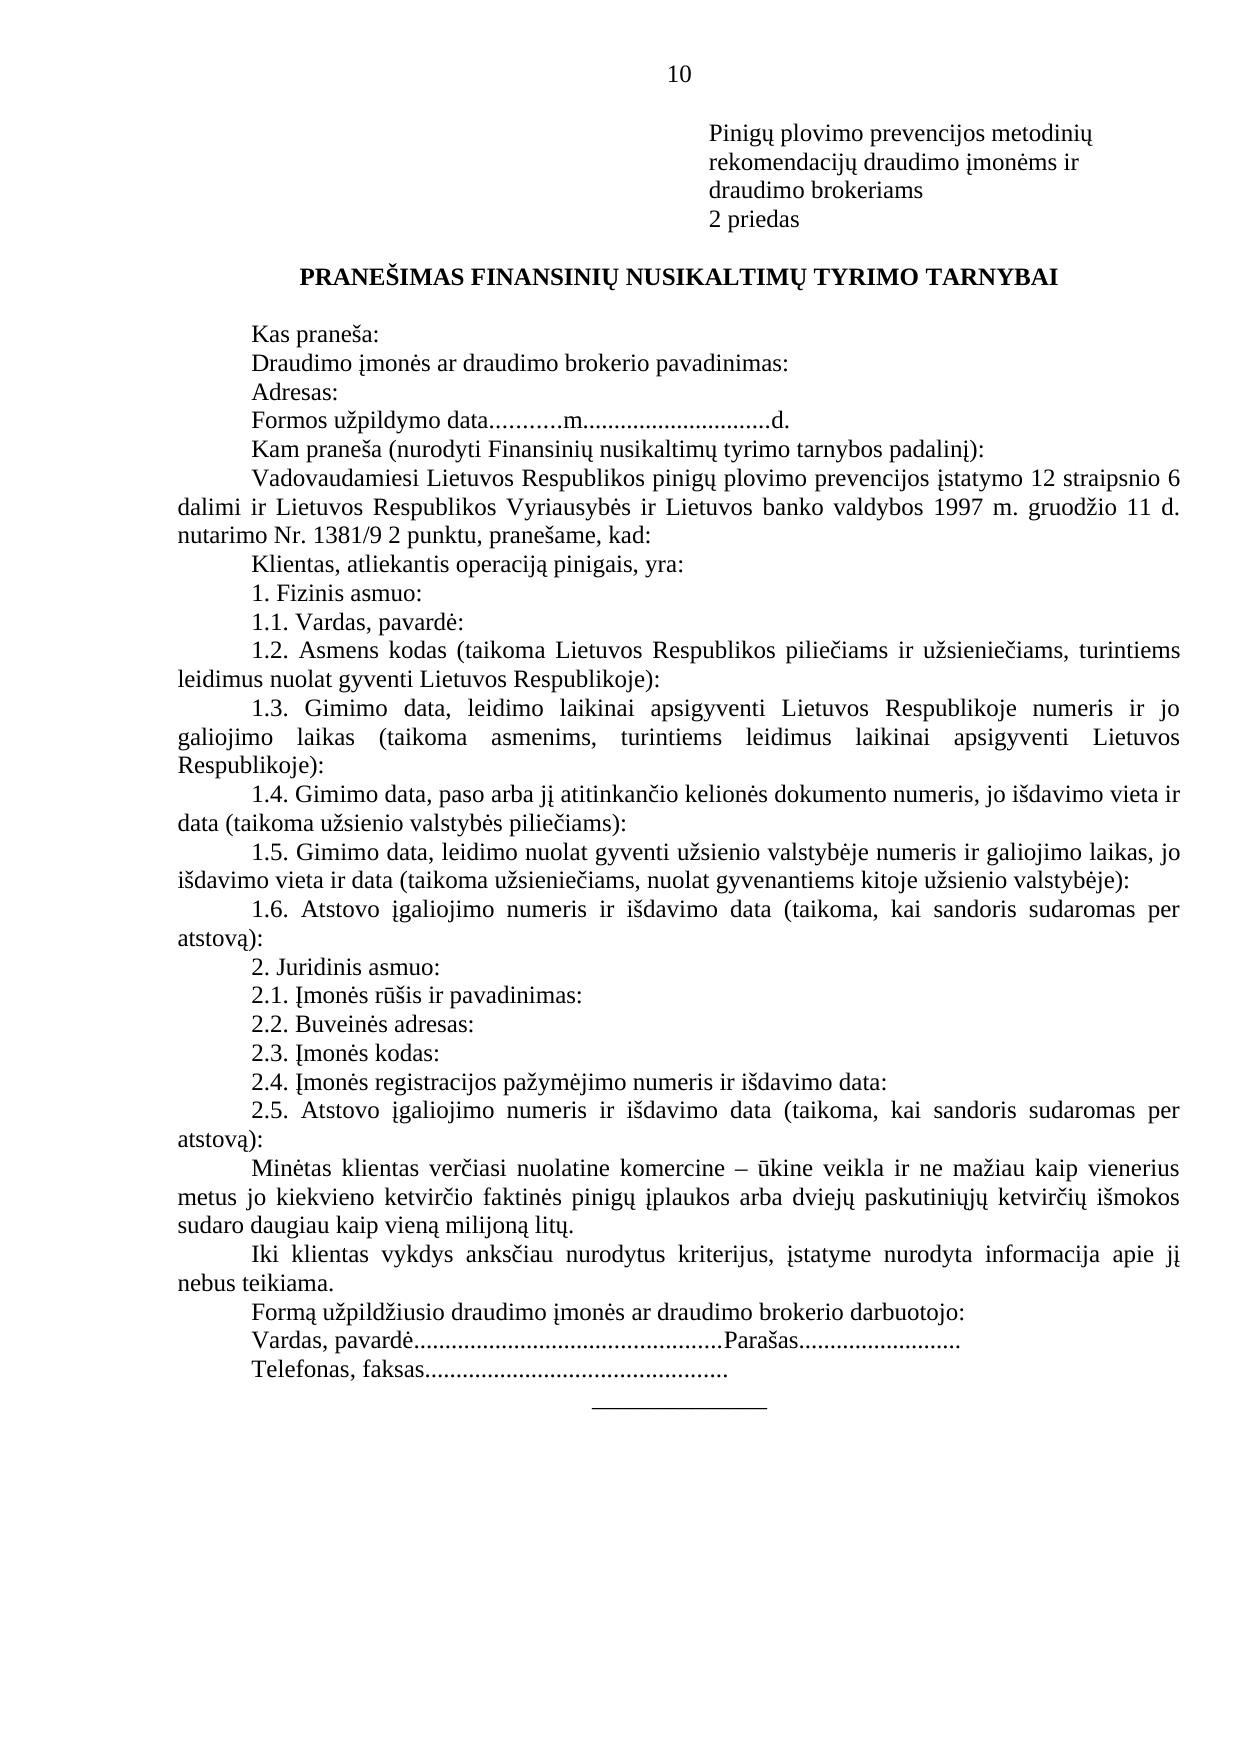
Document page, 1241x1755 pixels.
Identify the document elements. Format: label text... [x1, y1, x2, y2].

text 1.6. Atstovo įgaliojimo numeris ir išdavimo data (taikoma, kai sandoris sudaromas per atstovą): [177, 894, 1181, 952]
text 2.2. Buveinės adresas: [177, 1009, 1181, 1038]
text Klientas, atliekantis operaciją pinigais, yra: [177, 549, 1181, 578]
text 1.4. Gimimo data, paso arba jį atitinkančio kelionės dokumento numeris, jo išdavimo vieta ir data (taikoma užsienio valstybės piliečiams): [177, 779, 1181, 837]
text 1.2. Asmens kodas (taikoma Lietuvos Respublikos piliečiams ir užsieniečiams, turintiems leidimus nuolat gyventi Lietuvos Respublikoje): [177, 636, 1181, 693]
text Minėtas klientas verčiasi nuolatine komercine – ūkine veikla ir ne mažiau kaip vienerius metus jo kiekvieno ketvirčio faktinės pinigų įplaukos arba dviejų paskutiniųjų ketvirčių išmokos sudaro daugiau kaip vieną milijoną litų. [177, 1153, 1181, 1239]
text 2.1. Įmonės rūšis ir pavadinimas: [177, 981, 1181, 1009]
text 1.3. Gimimo data, leidimo laikinai apsigyventi Lietuvos Respublikoje numeris ir jo galiojimo laikas (taikoma asmenims, turintiems leidimus laikinai apsigyventi Lietuvos Respublikoje): [177, 693, 1181, 779]
text 1.1. Vardas, pavardė: [177, 607, 1181, 636]
text Telefonas, faksas [177, 1354, 1181, 1383]
text Pranešimas Finansinių nusikaltimų tyrimo tarnybai [177, 262, 1181, 291]
text 1. Fizinis asmuo: [177, 578, 1181, 607]
text 2.4. Įmonės registracijos pažymėjimo numeris ir išdavimo data: [177, 1067, 1181, 1096]
text Iki klientas vykdys anksčiau nurodytus kriterijus, įstatyme nurodyta informacija apie jį nebus teikiama. [177, 1239, 1181, 1297]
text Draudimo įmonės ar draudimo brokerio pavadinimas: [177, 348, 1181, 377]
text Kas praneša: [177, 319, 1181, 348]
text Vardas, pavardė Parašas [177, 1326, 1181, 1354]
text draudimo brokeriams [177, 176, 1181, 204]
text 2 priedas [177, 204, 1181, 233]
text Vadovaudamiesi Lietuvos Respublikos pinigų plovimo prevencijos įstatymo 12 straipsnio 6 dalimi ir Lietuvos Respublikos Vyriausybės ir Lietuvos banko valdybos 1997 m. gruodžio 11 d. nutarimo Nr. 1381/9 2 punktu, pranešame, kad: [177, 463, 1181, 549]
text 1.5. Gimimo data, leidimo nuolat gyventi užsienio valstybėje numeris ir galiojimo laikas, jo išdavimo vieta ir data (taikoma užsieniečiams, nuolat gyvenantiems kitoje užsienio valstybėje): [177, 837, 1181, 894]
text 2.3. Įmonės kodas: [177, 1038, 1181, 1067]
text 2.5. Atstovo įgaliojimo numeris ir išdavimo data (taikoma, kai sandoris sudaromas per atstovą): [177, 1096, 1181, 1153]
text Formą užpildžiusio draudimo įmonės ar draudimo brokerio darbuotojo: [177, 1297, 1181, 1326]
text Pinigų plovimo prevencijos metodinių [709, 118, 1181, 147]
text Kam praneša (nurodyti Finansinių nusikaltimų tyrimo tarnybos padalinį): [177, 434, 1181, 463]
text 2. Juridinis asmuo: [177, 952, 1181, 981]
text Adresas: [177, 377, 1181, 406]
text rekomendacijų draudimo įmonėms ir [177, 147, 1181, 176]
text ______________ [177, 1383, 1181, 1412]
text Formos užpildymo data m. d. [177, 406, 1181, 434]
